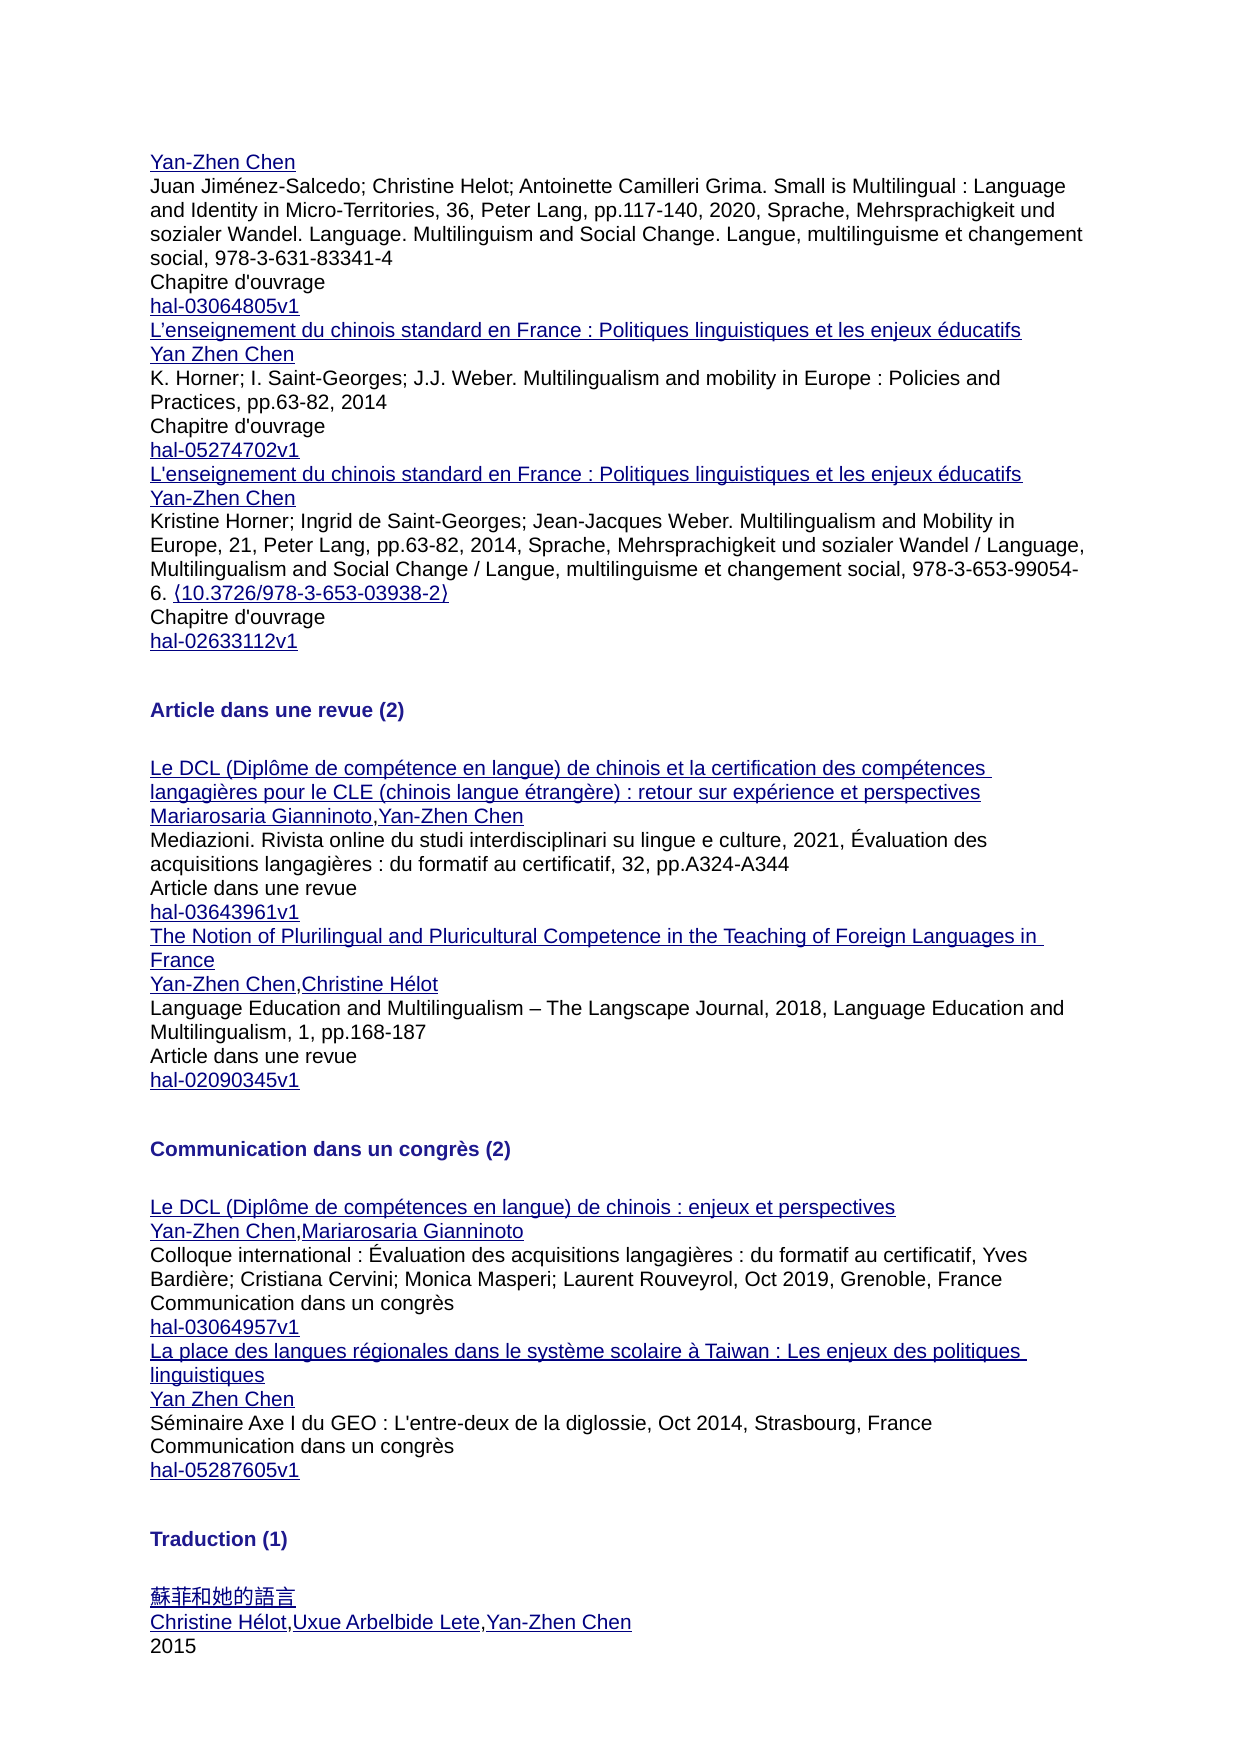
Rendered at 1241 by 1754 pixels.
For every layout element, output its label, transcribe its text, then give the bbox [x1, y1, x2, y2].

table_cell The Notion of Plurilingual and Pluricultural Competence in the Teaching of Foreign Languages in France Yan-Zhen Chen,Christine Hélot Language Education and Multilingualism – The Langscape Journal, 2018, Language Education and Multilingualism, 1, pp.168-187 Article dans une revue hal-02090345v1 [150, 924, 1090, 1092]
table_header Le DCL (Diplôme de compétence en langue) de chinois et la certification des compétences langagières pour le CLE (chinois langue étrangère) : retour sur expérience et perspectives Mariarosaria Gianninoto,Yan-Zhen Chen Mediazioni. Rivista online du studi interdisciplinari su lingue e culture, 2021, Évaluation des acquisitions langagières : du formatif au certificatif, 32, pp.A324-A344 Article dans une revue hal-03643961v1 [150, 756, 1090, 924]
table_header 蘇菲和她的語言 Christine Hélot,Uxue Arbelbide Lete,Yan-Zhen Chen 2015 [150, 1585, 1090, 1658]
subtitle Communication dans un congrès (2) [150, 1136, 1090, 1160]
table_cell Yan-Zhen Chen Juan Jiménez-Salcedo; Christine Helot; Antoinette Camilleri Grima. Small is Multilingual : Language and Identity in Micro-Territories, 36, Peter Lang, pp.117-140, 2020, Sprache, Mehrsprachigkeit und sozialer Wandel. Language. Multilinguism and Social Change. Langue, multilinguisme et changement social, 978-3-631-83341-4 Chapitre d'ouvrage hal-03064805v1 [150, 150, 1090, 318]
table_cell L’enseignement du chinois standard en France : Politiques linguistiques et les enjeux éducatifs Yan Zhen Chen K. Horner; I. Saint-Georges; J.J. Weber. Multilingualism and mobility in Europe : Policies and Practices, pp.63-82, 2014 Chapitre d'ouvrage hal-05274702v1 [150, 318, 1090, 461]
table_header Le DCL (Diplôme de compétences en langue) de chinois : enjeux et perspectives Yan-Zhen Chen,Mariarosaria Gianninoto Colloque international : Évaluation des acquisitions langagières : du formatif au certificatif, Yves Bardière; Cristiana Cervini; Monica Masperi; Laurent Rouveyrol, Oct 2019, Grenoble, France Communication dans un congrès hal-03064957v1 [150, 1195, 1090, 1338]
subtitle Article dans une revue (2) [150, 698, 1090, 722]
table_cell La place des langues régionales dans le système scolaire à Taiwan : Les enjeux des politiques linguistiques Yan Zhen Chen Séminaire Axe I du GEO : L'entre-deux de la diglossie, Oct 2014, Strasbourg, France Communication dans un congrès hal-05287605v1 [150, 1339, 1090, 1482]
table_cell L'enseignement du chinois standard en France : Politiques linguistiques et les enjeux éducatifs Yan-Zhen Chen Kristine Horner; Ingrid de Saint-Georges; Jean-Jacques Weber. Multilingualism and Mobility in Europe, 21, Peter Lang, pp.63-82, 2014, Sprache, Mehrsprachigkeit und sozialer Wandel / Language, Multilingualism and Social Change / Langue, multilinguisme et changement social, 978-3-653-99054-6. ⟨10.3726/978-3-653-03938-2⟩ Chapitre d'ouvrage hal-02633112v1 [150, 461, 1090, 653]
subtitle Traduction (1) [150, 1527, 1090, 1551]
